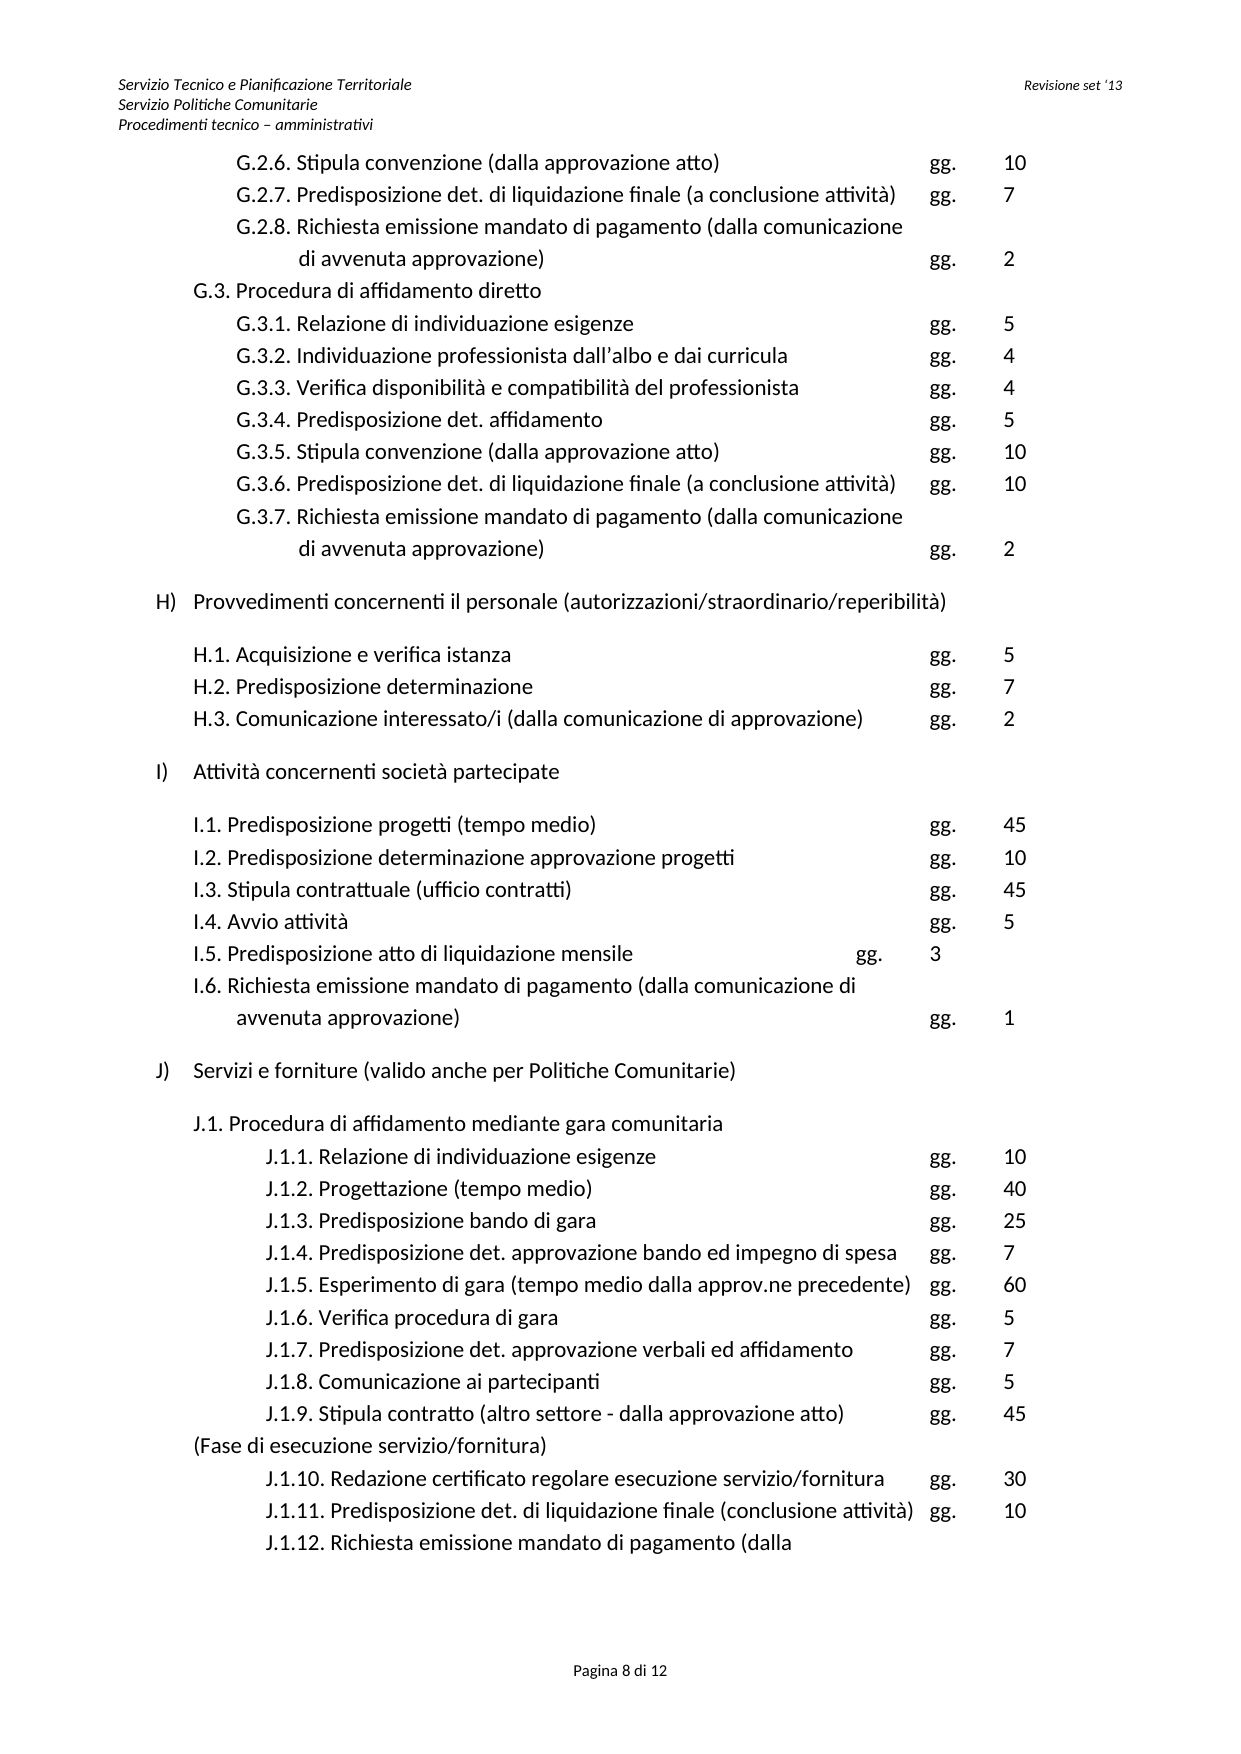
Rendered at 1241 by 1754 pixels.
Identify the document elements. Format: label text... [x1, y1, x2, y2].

text (Fase di esecuzione servizio/fornitura) [193, 1431, 1122, 1459]
text I.1. Predisposizione progetti (tempo medio) gg. 45 [193, 810, 1122, 838]
text G.2.6. Stipula convenzione (dalla approvazione atto) gg. 10 [193, 148, 1122, 176]
text I.4. Avvio attività gg. 5 [193, 907, 1122, 935]
text G.3.4. Predisposizione det. affidamento gg. 5 [193, 405, 1122, 433]
text G.3. Procedura di affidamento diretto [193, 276, 1122, 304]
text J.1.2. Progettazione (tempo medio) gg. 40 [193, 1174, 1122, 1202]
text H.3. Comunicazione interessato/i (dalla comunicazione di approvazione) gg. 2 [193, 704, 1122, 732]
text I.2. Predisposizione determinazione approvazione progetti gg. 10 [193, 843, 1122, 871]
text J.1.8. Comunicazione ai partecipanti gg. 5 [193, 1367, 1122, 1395]
text G.2.7. Predisposizione det. di liquidazione finale (a conclusione attività) gg. 7 [193, 180, 1122, 208]
text I.6. Richiesta emissione mandato di pagamento (dalla comunicazione di [193, 971, 1122, 999]
text G.3.7. Richiesta emissione mandato di pagamento (dalla comunicazione [193, 502, 1122, 530]
text J.1.7. Predisposizione det. approvazione verbali ed affidamento gg. 7 [193, 1335, 1122, 1363]
text J.1.11. Predisposizione det. di liquidazione finale (conclusione attività) gg. 10 [193, 1496, 1122, 1524]
text avvenuta approvazione) gg. 1 [193, 1003, 1122, 1032]
text J.1.6. Verifica procedura di gara gg. 5 [193, 1303, 1122, 1331]
text H.1. Acquisizione e verifica istanza gg. 5 [193, 640, 1122, 668]
text J.1.12. Richiesta emissione mandato di pagamento (dalla [193, 1528, 1122, 1556]
text G.2.8. Richiesta emissione mandato di pagamento (dalla comunicazione [193, 212, 1122, 240]
list Servizi e forniture (valido anche per Politiche Comunitarie) [156, 1057, 1122, 1084]
text G.3.1. Relazione di individuazione esigenze gg. 5 [193, 309, 1122, 337]
text I.3. Stipula contrattuale (ufficio contratti) gg. 45 [193, 875, 1122, 903]
text G.3.6. Predisposizione det. di liquidazione finale (a conclusione attività) gg. 10 [193, 469, 1122, 498]
text J.1.1. Relazione di individuazione esigenze gg. 10 [193, 1142, 1122, 1170]
text J.1.5. Esperimento di gara (tempo medio dalla approv.ne precedente) gg. 60 [193, 1271, 1122, 1298]
text H.2. Predisposizione determinazione gg. 7 [193, 672, 1122, 700]
text di avvenuta approvazione) gg. 2 [193, 244, 1122, 272]
text G.3.3. Verifica disponibilità e compatibilità del professionista gg. 4 [193, 373, 1122, 401]
text di avvenuta approvazione) gg. 2 [193, 534, 1122, 562]
text J.1.10. Redazione certificato regolare esecuzione servizio/fornitura gg. 30 [193, 1464, 1122, 1492]
text J.1.3. Predisposizione bando di gara gg. 25 [193, 1206, 1122, 1234]
text J.1.4. Predisposizione det. approvazione bando ed impegno di spesa gg. 7 [193, 1238, 1122, 1266]
text G.3.5. Stipula convenzione (dalla approvazione atto) gg. 10 [193, 437, 1122, 465]
list Attività concernenti società partecipate [156, 757, 1122, 785]
text G.3.2. Individuazione professionista dall’albo e dai curricula gg. 4 [193, 341, 1122, 369]
text J.1.9. Stipula contratto (altro settore - dalla approvazione atto) gg. 45 [193, 1399, 1122, 1427]
text J.1. Procedura di affidamento mediante gara comunitaria [193, 1109, 1122, 1138]
text I.5. Predisposizione atto di liquidazione mensile gg. 3 [193, 939, 1122, 967]
list Provvedimenti concernenti il personale (autorizzazioni/straordinario/reperibilità) [156, 587, 1122, 615]
